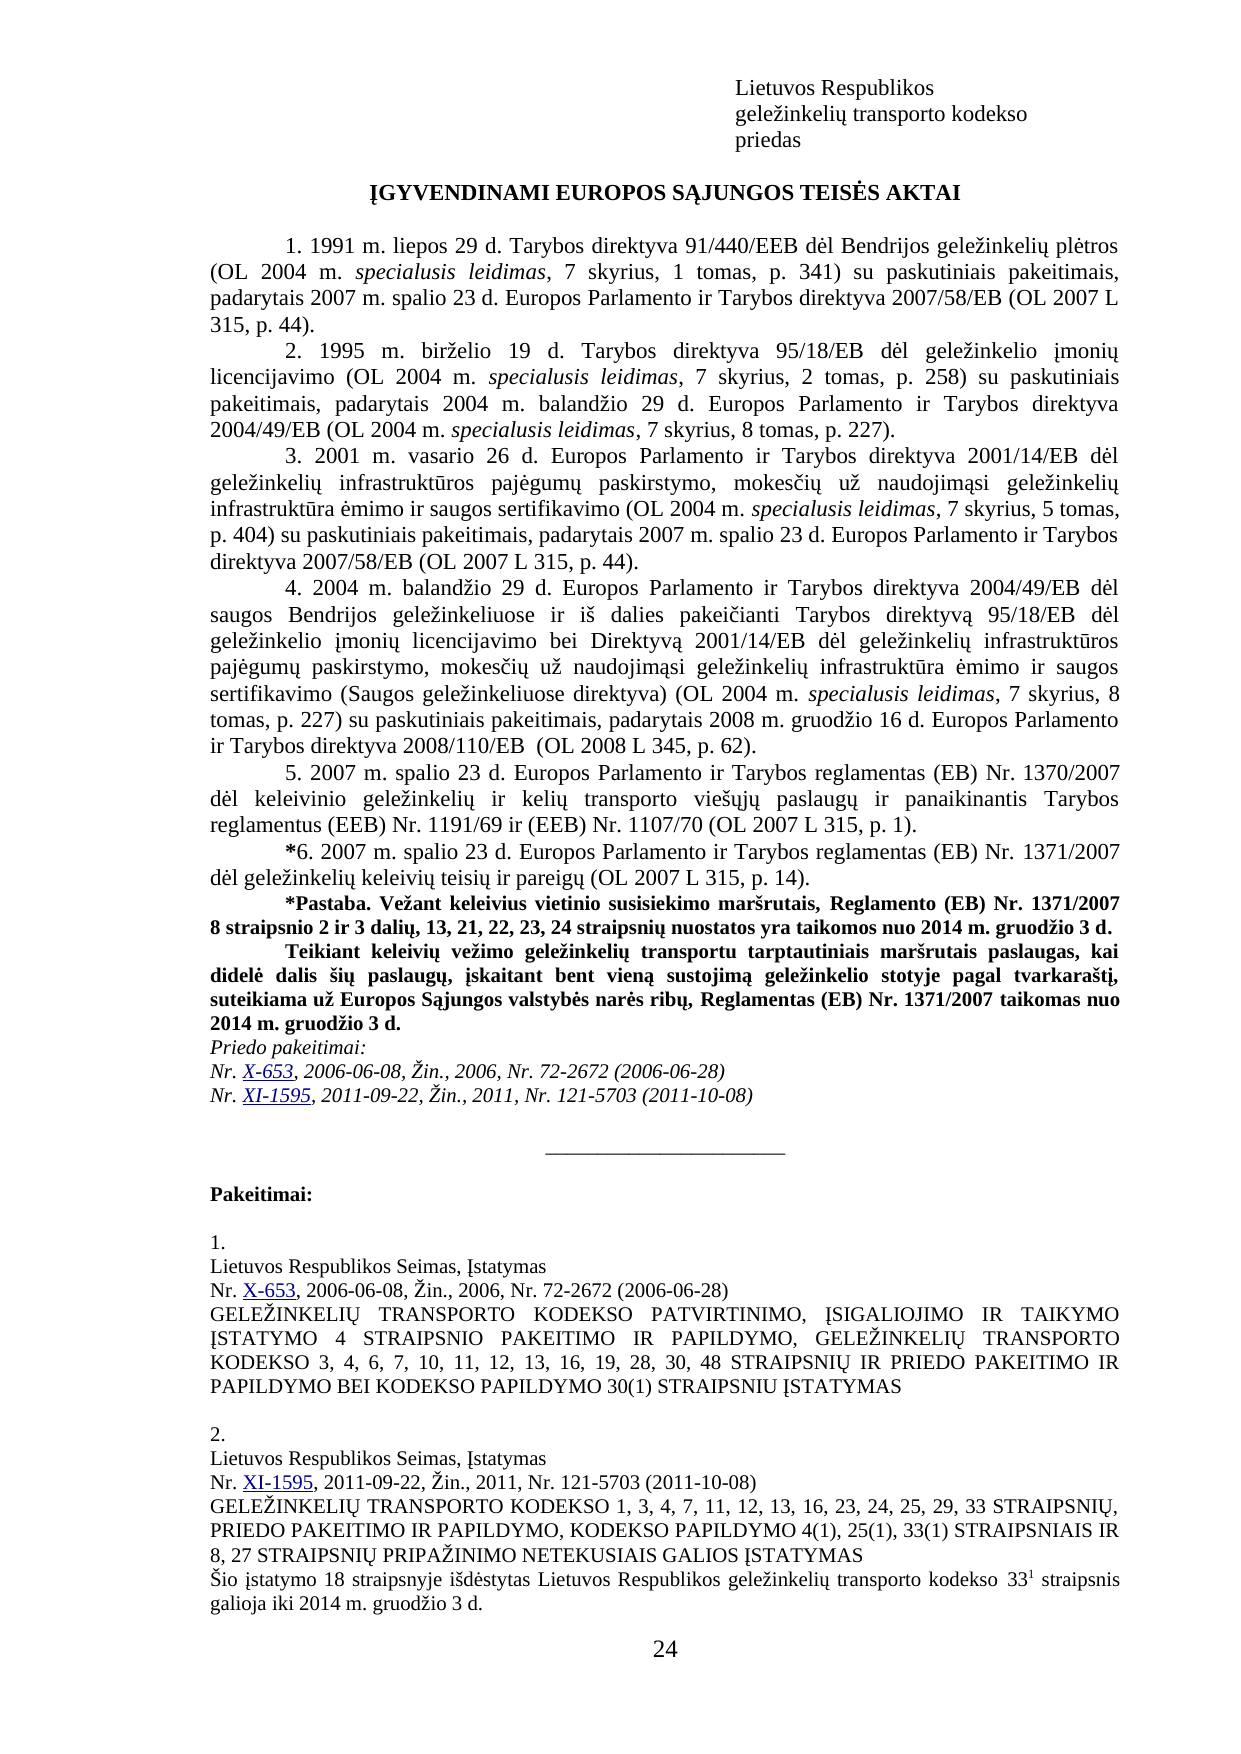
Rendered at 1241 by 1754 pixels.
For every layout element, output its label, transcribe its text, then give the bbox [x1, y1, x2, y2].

text 1. 1991 m. liepos 29 d. Tarybos direktyva 91/440/EEB dėl Bendrijos geležinkelių plėtros (OL 2004 m. specialusis leidimas, 7 skyrius, 1 tomas, p. 341) su paskutiniais pakeitimais, padarytais 2007 m. spalio 23 d. Europos Parlamento ir Tarybos direktyva 2007/58/EB (OL 2007 L 315, p. 44). [210, 232, 1120, 337]
text *6. 2007 m. spalio 23 d. Europos Parlamento ir Tarybos reglamentas (EB) Nr. 1371/2007 dėl geležinkelių keleivių teisių ir pareigų (OL 2007 L 315, p. 14). [210, 838, 1120, 891]
text _______________________ [210, 1133, 1120, 1157]
text Nr. X-653, 2006-06-08, Žin., 2006, Nr. 72-2672 (2006-06-28) [210, 1278, 1120, 1302]
text 1. [210, 1230, 1120, 1254]
text GELEŽINKELIŲ TRANSPORTO KODEKSO PATVIRTINIMO, ĮSIGALIOJIMO IR TAIKYMO ĮSTATYMO 4 STRAIPSNIO PAKEITIMO IR PAPILDYMO, GELEŽINKELIŲ TRANSPORTO KODEKSO 3, 4, 6, 7, 10, 11, 12, 13, 16, 19, 28, 30, 48 STRAIPSNIŲ IR PRIEDO PAKEITIMO IR PAPILDYMO BEI KODEKSO PAPILDYMO 30(1) STRAIPSNIU ĮSTATYMAS [210, 1302, 1120, 1398]
text Lietuvos Respublikos Seimas, Įstatymas [210, 1446, 1120, 1470]
text geležinkelių transporto kodekso [210, 100, 1120, 126]
text Teikiant keleivių vežimo geležinkelių transportu tarptautiniais maršrutais paslaugas, kai didelė dalis šių paslaugų, įskaitant bent vieną sustojimą geležinkelio stotyje pagal tvarkaraštį, suteikiama už Europos Sąjungos valstybės narės ribų, Reglamentas (EB) Nr. 1371/2007 taikomas nuo 2014 m. gruodžio 3 d. [210, 939, 1120, 1035]
text 2. 1995 m. birželio 19 d. Tarybos direktyva 95/18/EB dėl geležinkelio įmonių licencijavimo (OL 2004 m. specialusis leidimas, 7 skyrius, 2 tomas, p. 258) su paskutiniais pakeitimais, padarytais 2004 m. balandžio 29 d. Europos Parlamento ir Tarybos direktyva 2004/49/EB (OL 2004 m. specialusis leidimas, 7 skyrius, 8 tomas, p. 227). [210, 337, 1120, 442]
text Nr. X-653, 2006-06-08, Žin., 2006, Nr. 72-2672 (2006-06-28) [210, 1059, 1120, 1083]
text Lietuvos Respublikos Seimas, Įstatymas [210, 1254, 1120, 1278]
text ĮGYVENDINAMI EUROPOS SĄJUNGOS TEISĖS AKTAI [210, 179, 1120, 205]
text 5. 2007 m. spalio 23 d. Europos Parlamento ir Tarybos reglamentas (EB) Nr. 1370/2007 dėl keleivinio geležinkelių ir kelių transporto viešųjų paslaugų ir panaikinantis Tarybos reglamentus (EEB) Nr. 1191/69 ir (EEB) Nr. 1107/70 (OL 2007 L 315, p. 1). [210, 759, 1120, 838]
text Priedo pakeitimai: [210, 1035, 1120, 1059]
text priedas [210, 126, 1120, 153]
text Šio įstatymo 18 straipsnyje išdėstytas Lietuvos Respublikos geležinkelių transporto kodekso 331 straipsnis galioja iki 2014 m. gruodžio 3 d. [210, 1567, 1120, 1615]
text 4. 2004 m. balandžio 29 d. Europos Parlamento ir Tarybos direktyva 2004/49/EB dėl saugos Bendrijos geležinkeliuose ir iš dalies pakeičianti Tarybos direktyvą 95/18/EB dėl geležinkelio įmonių licencijavimo bei Direktyvą 2001/14/EB dėl geležinkelių infrastruktūros pajėgumų paskirstymo, mokesčių už naudojimąsi geležinkelių infrastruktūra ėmimo ir saugos sertifikavimo (Saugos geležinkeliuose direktyva) (OL 2004 m. specialusis leidimas, 7 skyrius, 8 tomas, p. 227) su paskutiniais pakeitimais, padarytais 2008 m. gruodžio 16 d. Europos Parlamento ir Tarybos direktyva 2008/110/EB (OL 2008 L 345, p. 62). [210, 574, 1120, 759]
text Pakeitimai: [210, 1182, 1120, 1206]
text *Pastaba. Vežant keleivius vietinio susisiekimo maršrutais, Reglamento (EB) Nr. 1371/2007 8 straipsnio 2 ir 3 dalių, 13, 21, 22, 23, 24 straipsnių nuostatos yra taikomos nuo 2014 m. gruodžio 3 d. [210, 891, 1120, 939]
text 2. [210, 1422, 1120, 1446]
text GELEŽINKELIŲ TRANSPORTO KODEKSO 1, 3, 4, 7, 11, 12, 13, 16, 23, 24, 25, 29, 33 STRAIPSNIŲ, PRIEDO PAKEITIMO IR PAPILDYMO, KODEKSO PAPILDYMO 4(1), 25(1), 33(1) STRAIPSNIAIS IR 8, 27 STRAIPSNIŲ PRIPAŽINIMO NETEKUSIAIS GALIOS ĮSTATYMAS [210, 1494, 1120, 1567]
text Lietuvos Respublikos [630, 73, 1120, 100]
text Nr. XI-1595, 2011-09-22, Žin., 2011, Nr. 121-5703 (2011-10-08) [210, 1083, 1120, 1107]
text 3. 2001 m. vasario 26 d. Europos Parlamento ir Tarybos direktyva 2001/14/EB dėl geležinkelių infrastruktūros pajėgumų paskirstymo, mokesčių už naudojimąsi geležinkelių infrastruktūra ėmimo ir saugos sertifikavimo (OL 2004 m. specialusis leidimas, 7 skyrius, 5 tomas, p. 404) su paskutiniais pakeitimais, padarytais 2007 m. spalio 23 d. Europos Parlamento ir Tarybos direktyva 2007/58/EB (OL 2007 L 315, p. 44). [210, 442, 1120, 574]
text Nr. XI-1595, 2011-09-22, Žin., 2011, Nr. 121-5703 (2011-10-08) [210, 1470, 1120, 1494]
